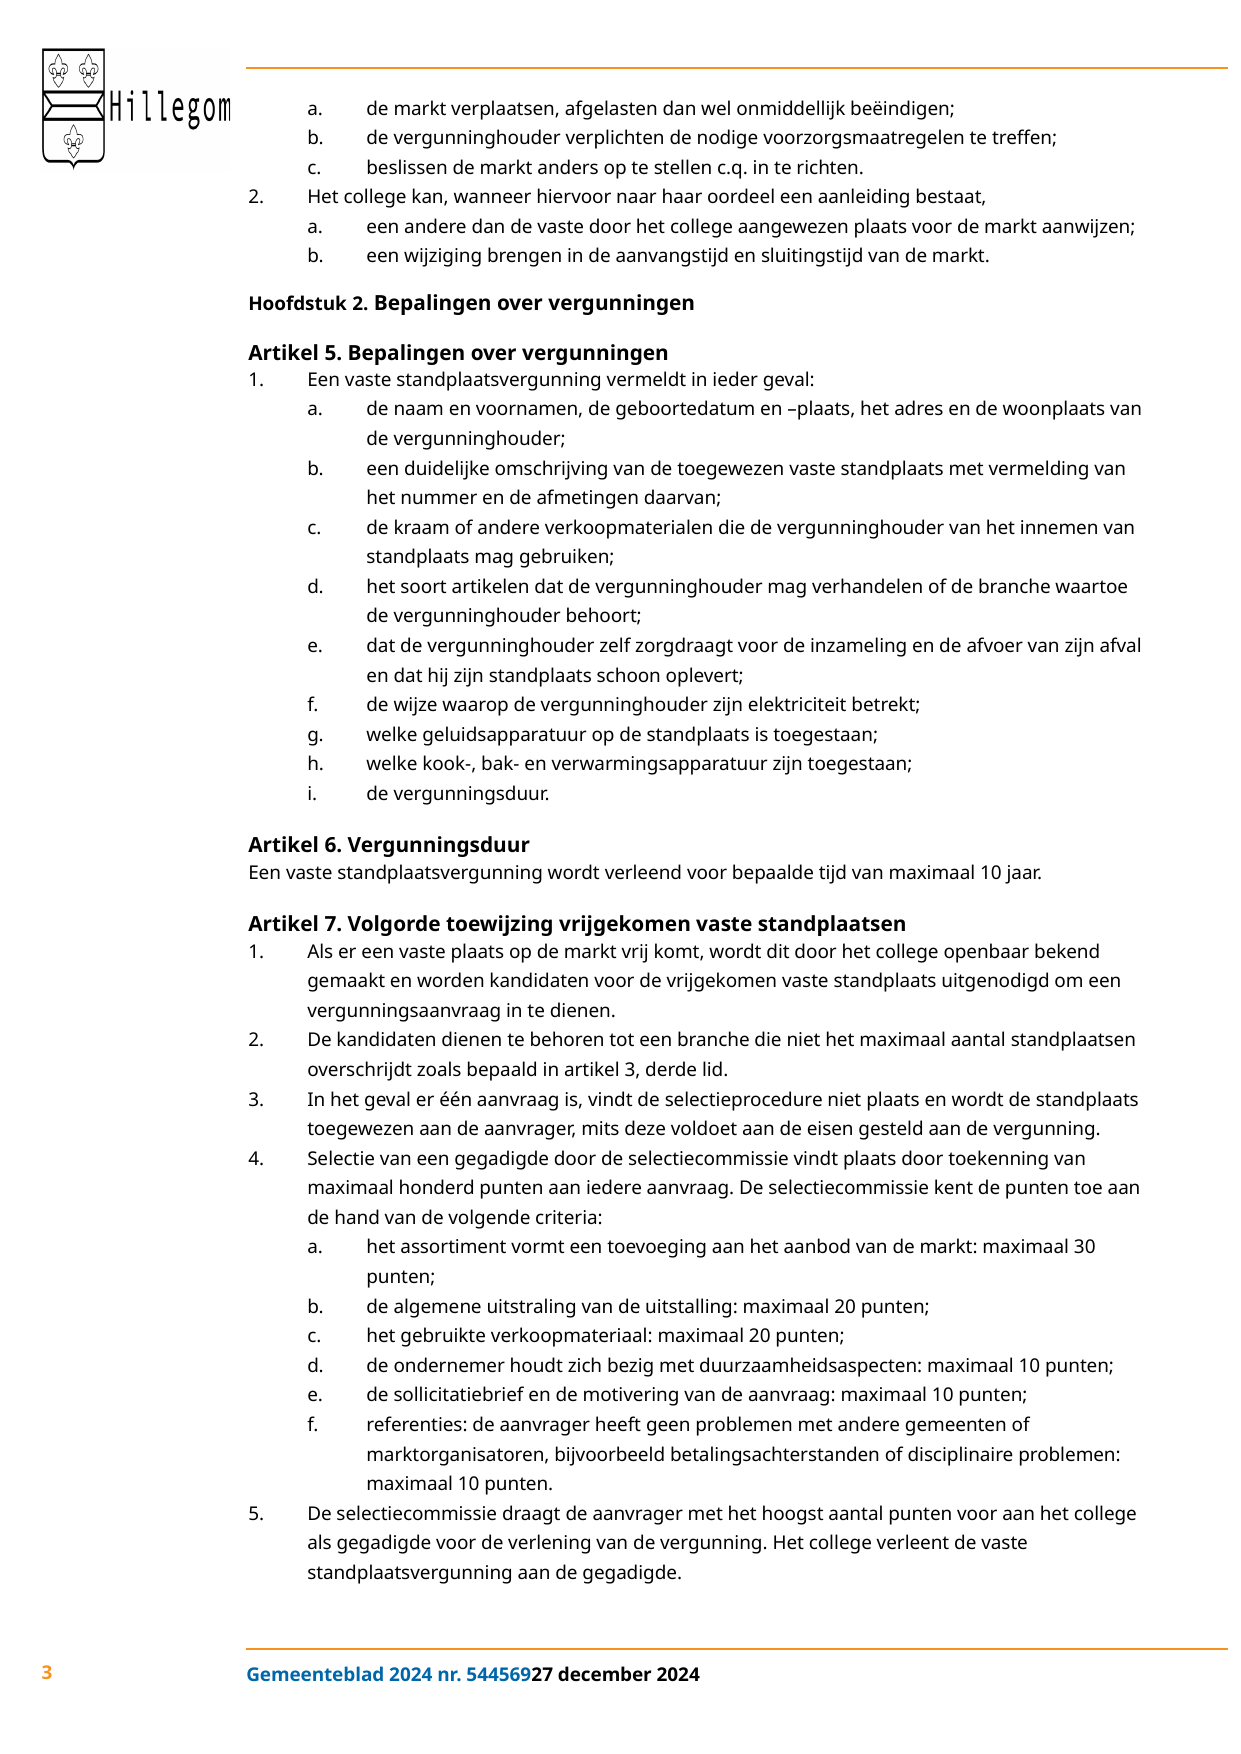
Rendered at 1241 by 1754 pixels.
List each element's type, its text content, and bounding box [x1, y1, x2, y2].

text Artikel 7. Volgorde toewijzing vrijgekomen vaste standplaatsen [248, 909, 1152, 938]
list de vergunningsduur. [307, 780, 1152, 806]
list De kandidaten dienen te behoren tot een branche die niet het maximaal aantal standplaatsen overschrijdt zoals bepaald in artikel 3, derde lid. [248, 1027, 1152, 1082]
list de sollicitatiebrief en de motivering van de aanvraag: maximaal 10 punten; [307, 1382, 1152, 1407]
list de wijze waarop de vergunninghouder zijn elektriciteit betrekt; [307, 691, 1152, 717]
list In het geval er één aanvraag is, vindt de selectieprocedure niet plaats en wordt de standplaats toegewezen aan de aanvrager, mits deze voldoet aan de eisen gesteld aan de vergunning. [248, 1086, 1152, 1141]
list de markt verplaatsen, afgelasten dan wel onmiddellijk beëindigen; [307, 95, 1152, 121]
picture [41, 47, 231, 172]
text Hoofdstuk 2. Bepalingen over vergunningen [248, 288, 1152, 317]
list Selectie van een gegadigde door de selectiecommissie vindt plaats door toekenning van maximaal honderd punten aan iedere aanvraag. De selectiecommissie kent de punten toe aan de hand van de volgende criteria: [248, 1145, 1152, 1230]
list de naam en voornamen, de geboortedatum en –plaats, het adres en de woonplaats van de vergunninghouder; [307, 396, 1152, 451]
list welke kook-, bak- en verwarmingsapparatuur zijn toegestaan; [307, 751, 1152, 776]
list de vergunninghouder verplichten de nodige voorzorgsmaatregelen te treffen; [307, 124, 1152, 150]
list referenties: de aanvrager heeft geen problemen met andere gemeenten of marktorganisatoren, bijvoorbeeld betalingsachterstanden of disciplinaire problemen: maximaal 10 punten. [307, 1411, 1152, 1496]
list Een vaste standplaatsvergunning vermeldt in ieder geval: [248, 366, 1152, 392]
list een andere dan de vaste door het college aangewezen plaats voor de markt aanwijzen; [307, 213, 1152, 239]
list beslissen de markt anders op te stellen c.q. in te richten. [307, 154, 1152, 180]
list het soort artikelen dat de vergunninghouder mag verhandelen of de branche waartoe de vergunninghouder behoort; [307, 573, 1152, 628]
list Het college kan, wanneer hiervoor naar haar oordeel een aanleiding bestaat, [248, 183, 1152, 209]
list de ondernemer houdt zich bezig met duurzaamheidsaspecten: maximaal 10 punten; [307, 1352, 1152, 1378]
list Als er een vaste plaats op de markt vrij komt, wordt dit door het college openbaar bekend gemaakt en worden kandidaten voor de vrijgekomen vaste standplaats uitgenodigd om een vergunningsaanvraag in te dienen. [248, 938, 1152, 1023]
list welke geluidsapparatuur op de standplaats is toegestaan; [307, 721, 1152, 747]
list De selectiecommissie draagt de aanvrager met het hoogst aantal punten voor aan het college als gegadigde voor de verlening van de vergunning. Het college verleent de vaste standplaatsvergunning aan de gegadigde. [248, 1500, 1152, 1585]
text Artikel 5. Bepalingen over vergunningen [248, 338, 1152, 366]
list het assortiment vormt een toevoeging aan het aanbod van de markt: maximaal 30 punten; [307, 1234, 1152, 1289]
list de kraam of andere verkoopmaterialen die de vergunninghouder van het innemen van standplaats mag gebruiken; [307, 514, 1152, 569]
text Artikel 6. Vergunningsduur [248, 831, 1152, 859]
list de algemene uitstraling van de uitstalling: maximaal 20 punten; [307, 1293, 1152, 1319]
text Een vaste standplaatsvergunning wordt verleend voor bepaalde tijd van maximaal 10 jaar. [248, 859, 1152, 885]
list een wijziging brengen in de aanvangstijd en sluitingstijd van de markt. [307, 243, 1152, 268]
list een duidelijke omschrijving van de toegewezen vaste standplaats met vermelding van het nummer en de afmetingen daarvan; [307, 455, 1152, 510]
list het gebruikte verkoopmateriaal: maximaal 20 punten; [307, 1322, 1152, 1348]
list dat de vergunninghouder zelf zorgdraagt voor de inzameling en de afvoer van zijn afval en dat hij zijn standplaats schoon oplevert; [307, 632, 1152, 688]
